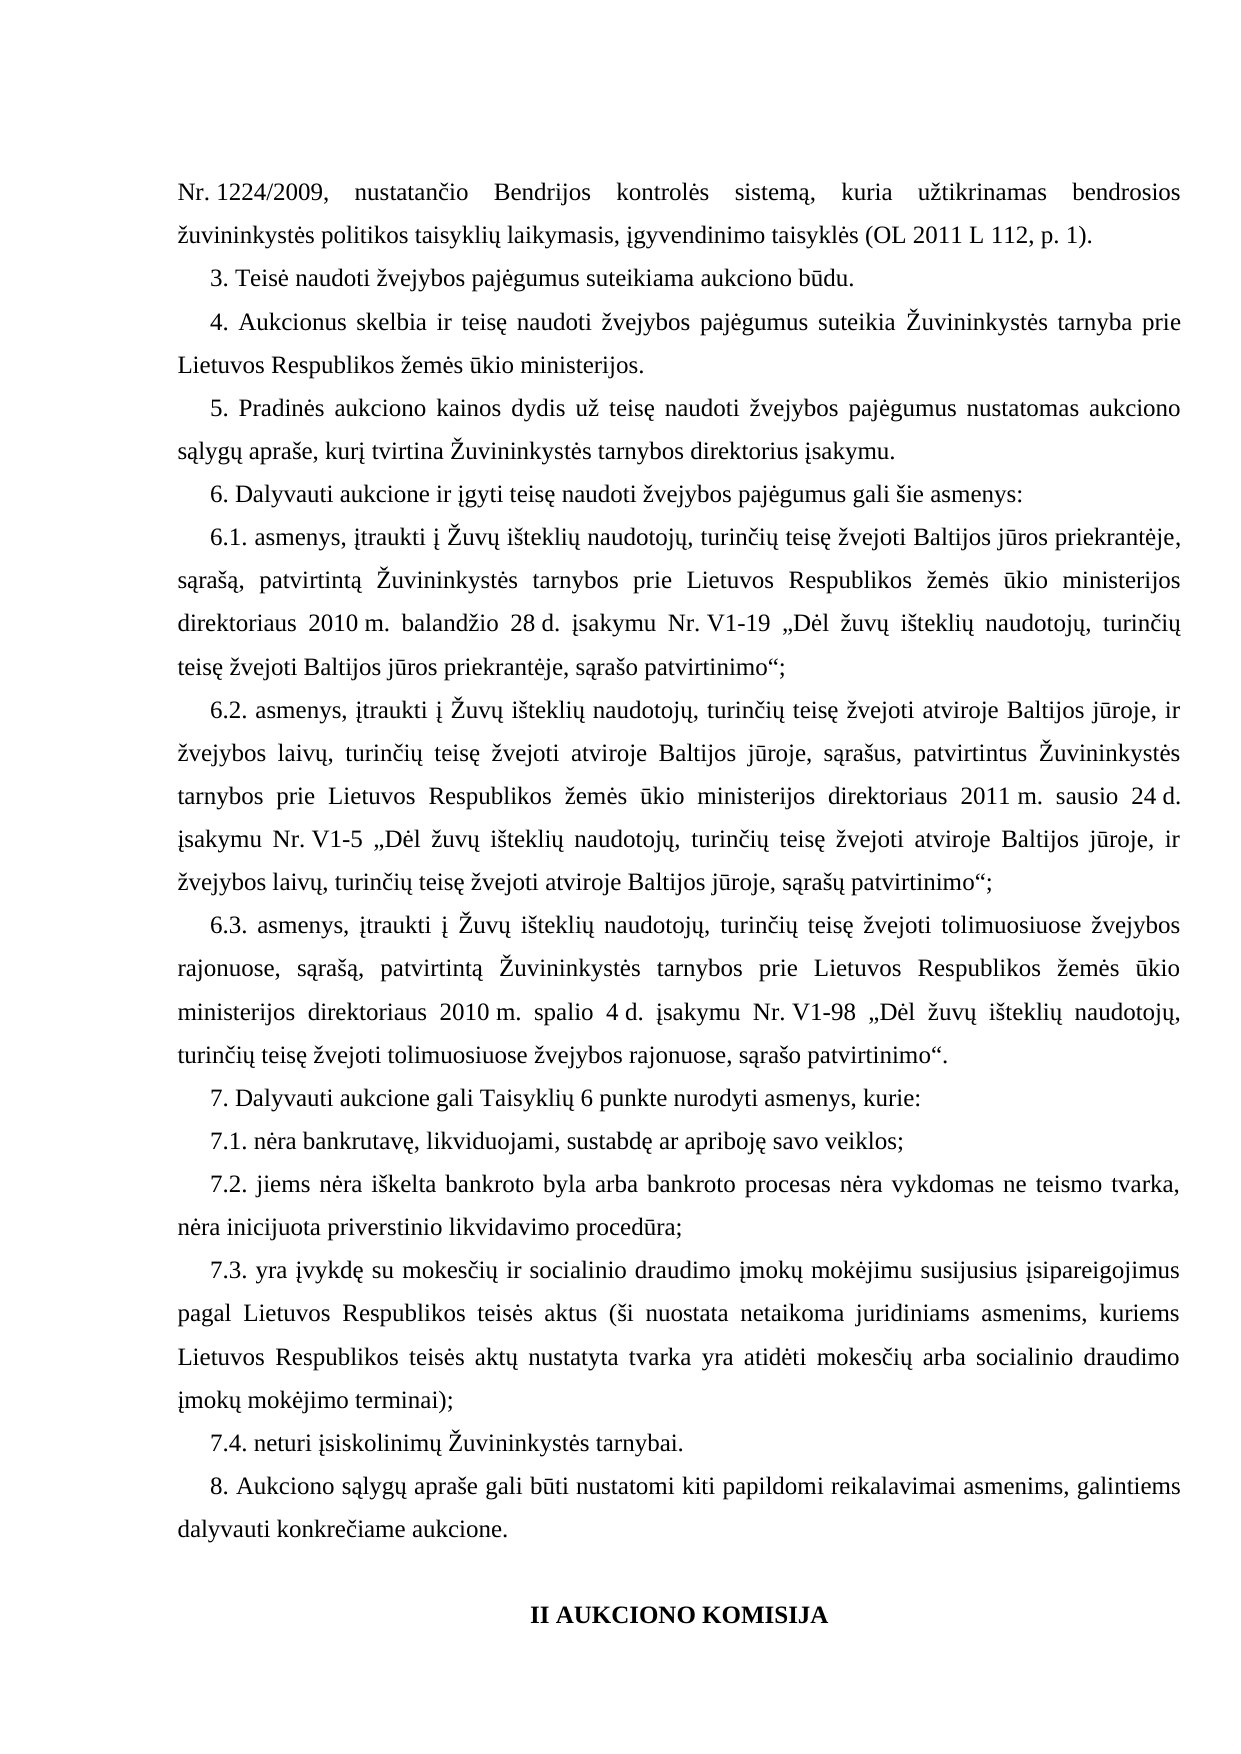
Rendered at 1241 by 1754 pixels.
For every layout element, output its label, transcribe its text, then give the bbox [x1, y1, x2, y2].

text 6.2. asmenys, įtraukti į Žuvų išteklių naudotojų, turinčių teisę žvejoti atviroje Baltijos jūroje, ir žvejybos laivų, turinčių teisę žvejoti atviroje Baltijos jūroje, sąrašus, patvirtintus Žuvininkystės tarnybos prie Lietuvos Respublikos žemės ūkio ministerijos direktoriaus 2011 m. sausio 24 d. įsakymu Nr. V1-5 „Dėl žuvų išteklių naudotojų, turinčių teisę žvejoti atviroje Baltijos jūroje, ir žvejybos laivų, turinčių teisę žvejoti atviroje Baltijos jūroje, sąrašų patvirtinimo“; [177, 695, 1181, 896]
text 7.2. jiems nėra iškelta bankroto byla arba bankroto procesas nėra vykdomas ne teismo tvarka, nėra inicijuota priverstinio likvidavimo procedūra; [177, 1169, 1181, 1241]
text 6. Dalyvauti aukcione ir įgyti teisę naudoti žvejybos pajėgumus gali šie asmenys: [177, 479, 1181, 508]
text II AUKCIONO KOMISIJA [177, 1600, 1181, 1629]
text 7.1. nėra bankrutavę, likviduojami, sustabdę ar apriboję savo veiklos; [177, 1126, 1181, 1155]
text 8. Aukciono sąlygų apraše gali būti nustatomi kiti papildomi reikalavimai asmenims, galintiems dalyvauti konkrečiame aukcione. [177, 1471, 1181, 1543]
text 7. Dalyvauti aukcione gali Taisyklių 6 punkte nurodyti asmenys, kurie: [177, 1083, 1181, 1112]
text Nr. 1224/2009, nustatančio Bendrijos kontrolės sistemą, kuria užtikrinamas bendrosios žuvininkystės politikos taisyklių laikymasis, įgyvendinimo taisyklės (OL 2011 L 112, p. 1). [177, 177, 1181, 249]
text 6.1. asmenys, įtraukti į Žuvų išteklių naudotojų, turinčių teisę žvejoti Baltijos jūros priekrantėje, sąrašą, patvirtintą Žuvininkystės tarnybos prie Lietuvos Respublikos žemės ūkio ministerijos direktoriaus 2010 m. balandžio 28 d. įsakymu Nr. V1-19 „Dėl žuvų išteklių naudotojų, turinčių teisę žvejoti Baltijos jūros priekrantėje, sąrašo patvirtinimo“; [177, 522, 1181, 680]
text 4. Aukcionus skelbia ir teisę naudoti žvejybos pajėgumus suteikia Žuvininkystės tarnyba prie Lietuvos Respublikos žemės ūkio ministerijos. [177, 307, 1181, 378]
text 7.3. yra įvykdę su mokesčių ir socialinio draudimo įmokų mokėjimu susijusius įsipareigojimus pagal Lietuvos Respublikos teisės aktus (ši nuostata netaikoma juridiniams asmenims, kuriems Lietuvos Respublikos teisės aktų nustatyta tvarka yra atidėti mokesčių arba socialinio draudimo įmokų mokėjimo terminai); [177, 1255, 1181, 1413]
text 6.3. asmenys, įtraukti į Žuvų išteklių naudotojų, turinčių teisę žvejoti tolimuosiuose žvejybos rajonuose, sąrašą, patvirtintą Žuvininkystės tarnybos prie Lietuvos Respublikos žemės ūkio ministerijos direktoriaus 2010 m. spalio 4 d. įsakymu Nr. V1‑98 „Dėl žuvų išteklių naudotojų, turinčių teisę žvejoti tolimuosiuose žvejybos rajonuose, sąrašo patvirtinimo“. [177, 910, 1181, 1068]
text 3. Teisė naudoti žvejybos pajėgumus suteikiama aukciono būdu. [177, 263, 1181, 292]
text 5. Pradinės aukciono kainos dydis už teisę naudoti žvejybos pajėgumus nustatomas aukciono sąlygų apraše, kurį tvirtina Žuvininkystės tarnybos direktorius įsakymu. [177, 393, 1181, 465]
text 7.4. neturi įsiskolinimų Žuvininkystės tarnybai. [177, 1428, 1181, 1457]
